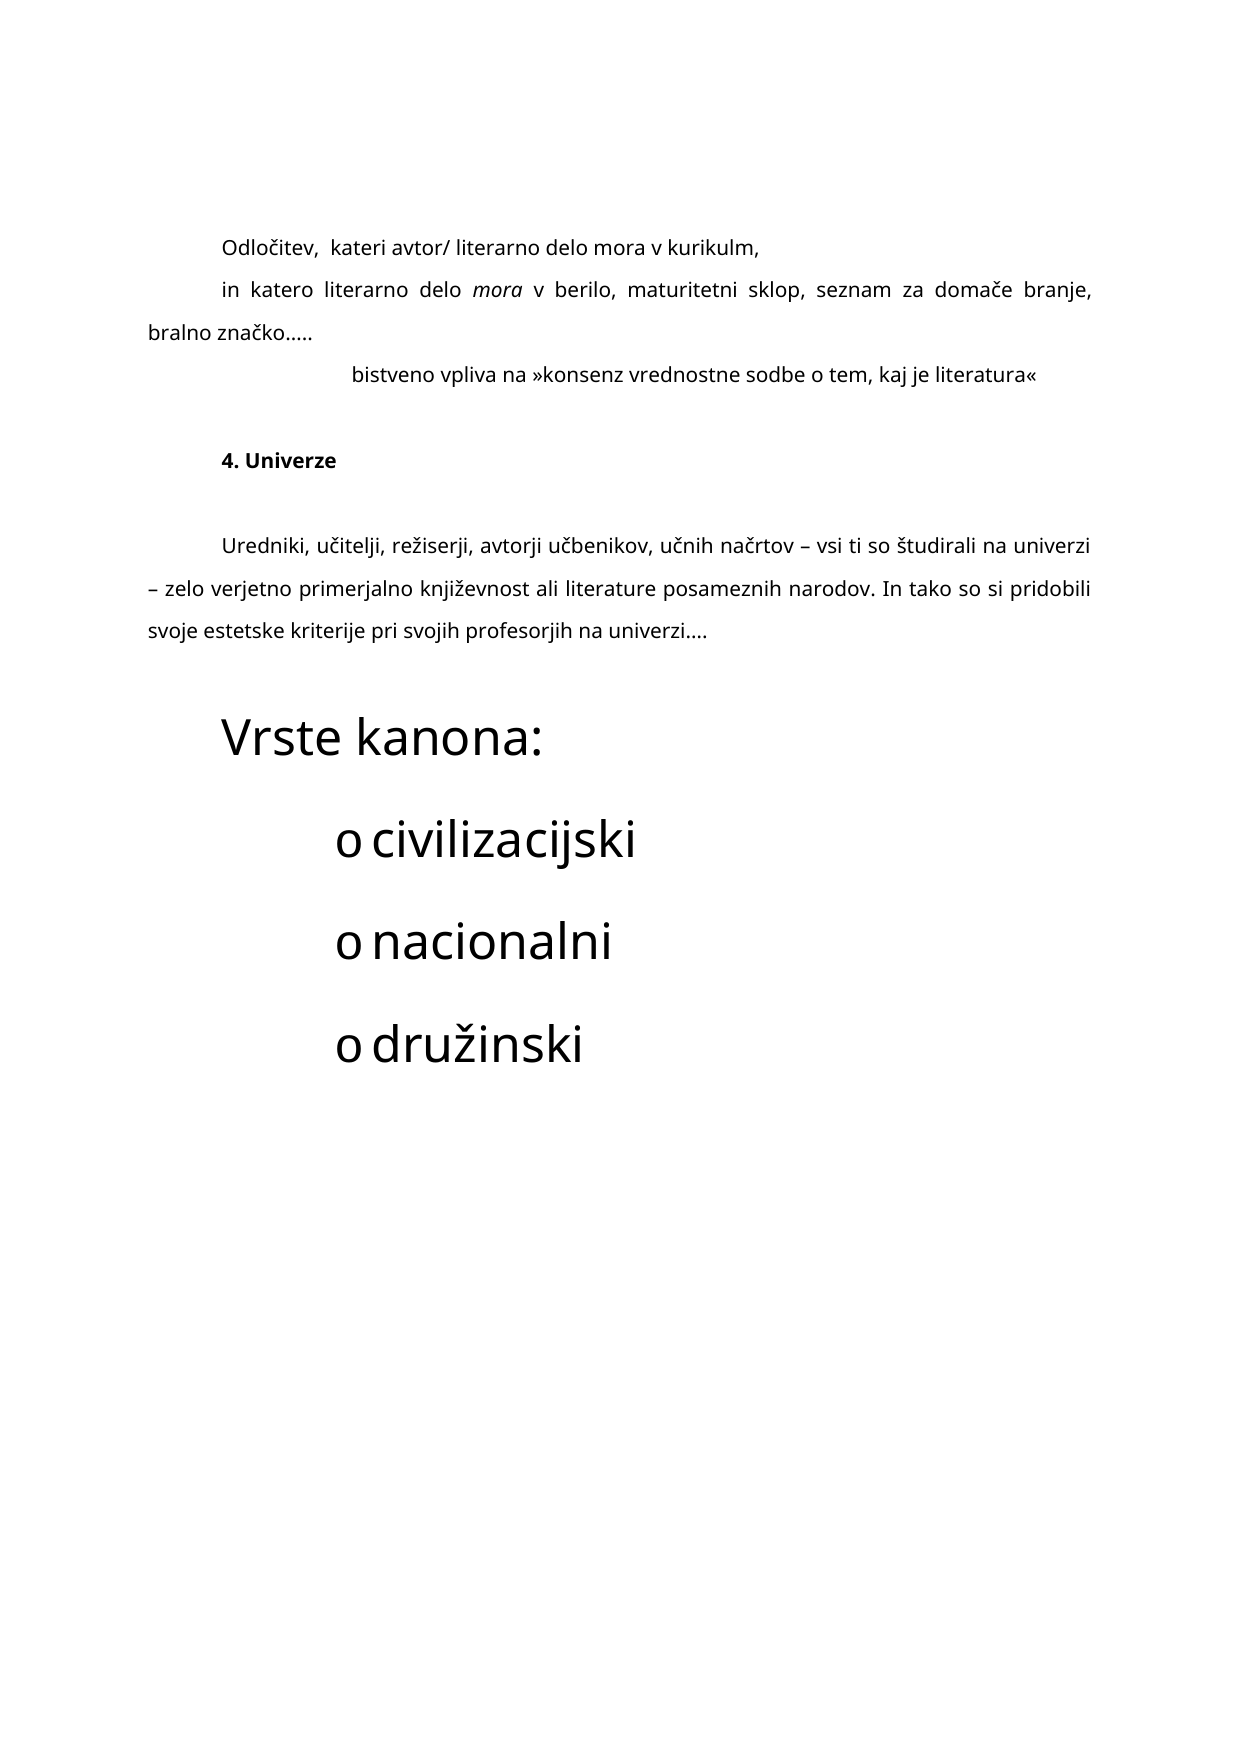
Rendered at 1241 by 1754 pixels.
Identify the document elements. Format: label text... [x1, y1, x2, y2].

list civilizacijski [334, 804, 1093, 872]
list družinski [334, 1009, 1093, 1077]
list nacionalni [334, 906, 1093, 975]
text in katero literarno delo mora v berilo, maturitetni sklop, seznam za domače branje, bralno značko….. [148, 275, 1093, 346]
text bistveno vpliva na »konsenz vrednostne sodbe o tem, kaj je literatura« [148, 361, 1093, 389]
text Uredniki, učitelji, režiserji, avtorji učbenikov, učnih načrtov – vsi ti so študirali na univerzi – zelo verjetno primerjalno književnost ali literature posameznih narodov. In tako so si pridobili svoje estetske kriterije pri svojih profesorjih na univerzi…. [148, 531, 1093, 645]
text 4. Univerze [148, 446, 1093, 474]
text Odločitev, kateri avtor/ literarno delo mora v kurikulm, [148, 233, 1093, 261]
text Vrste kanona: [148, 701, 1093, 769]
